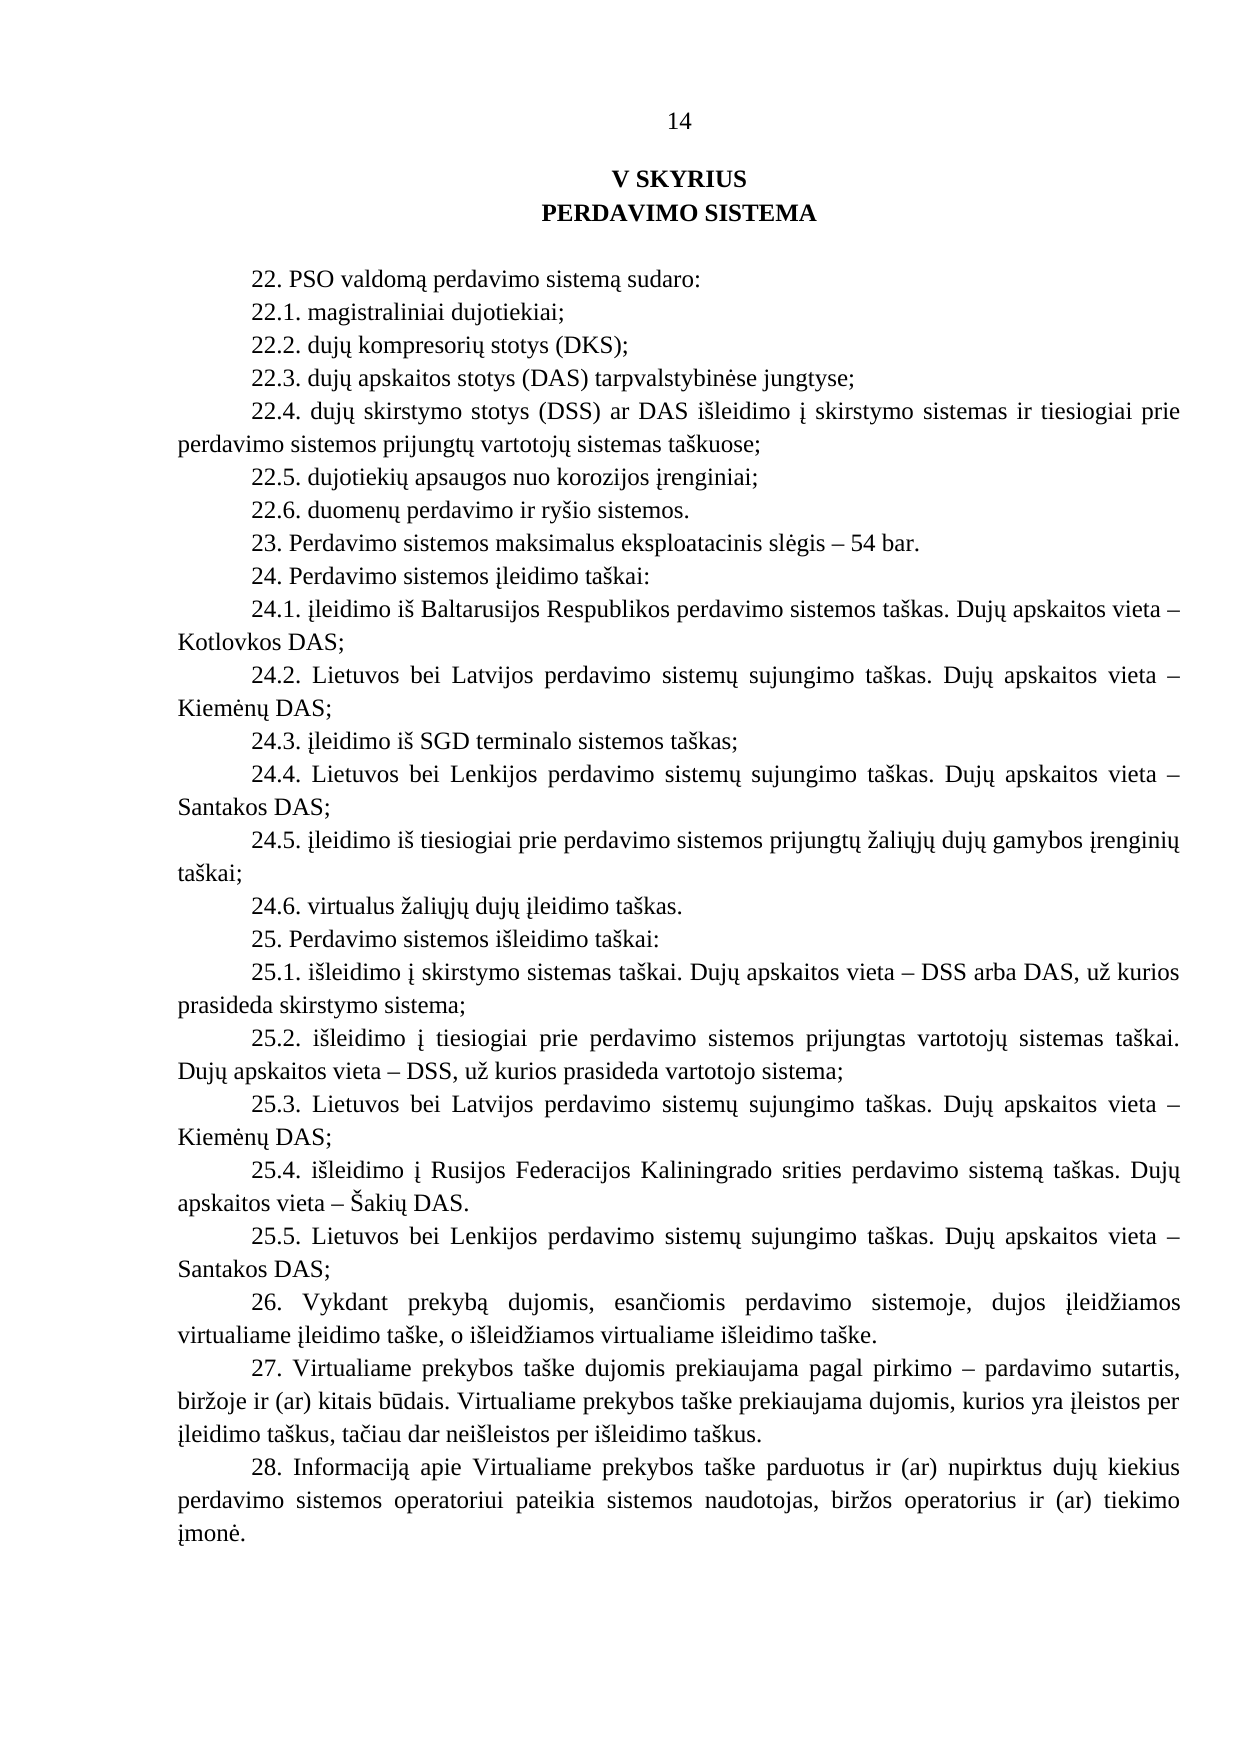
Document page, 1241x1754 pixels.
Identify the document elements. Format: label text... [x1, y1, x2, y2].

text 24.1. įleidimo iš Baltarusijos Respublikos perdavimo sistemos taškas. Dujų apskaitos vieta – Kotlovkos DAS; [177, 594, 1181, 656]
text 22.2. dujų kompresorių stotys (DKS); [177, 330, 1181, 358]
text 25.2. išleidimo į tiesiogiai prie perdavimo sistemos prijungtas vartotojų sistemas taškai. Dujų apskaitos vieta – DSS, už kurios prasideda vartotojo sistema; [177, 1023, 1181, 1085]
text 22.3. dujų apskaitos stotys (DAS) tarpvalstybinėse jungtyse; [177, 363, 1181, 391]
text 24.5. įleidimo iš tiesiogiai prie perdavimo sistemos prijungtų žaliųjų dujų gamybos įrenginių taškai; [177, 825, 1181, 887]
text 25.1. išleidimo į skirstymo sistemas taškai. Dujų apskaitos vieta – DSS arba DAS, už kurios prasideda skirstymo sistema; [177, 957, 1181, 1019]
text PERDAVIMO SISTEMA [177, 198, 1181, 226]
text V SKYRIUS [177, 164, 1181, 193]
text 24.4. Lietuvos bei Lenkijos perdavimo sistemų sujungimo taškas. Dujų apskaitos vieta – Santakos DAS; [177, 759, 1181, 821]
text 22.6. duomenų perdavimo ir ryšio sistemos. [177, 495, 1181, 523]
text 24.3. įleidimo iš SGD terminalo sistemos taškas; [177, 726, 1181, 755]
text 22.1. magistraliniai dujotiekiai; [177, 297, 1181, 325]
text 22.5. dujotiekių apsaugos nuo korozijos įrenginiai; [177, 462, 1181, 491]
text 25.4. išleidimo į Rusijos Federacijos Kaliningrado srities perdavimo sistemą taškas. Dujų apskaitos vieta – Šakių DAS. [177, 1155, 1181, 1217]
text 24.2. Lietuvos bei Latvijos perdavimo sistemų sujungimo taškas. Dujų apskaitos vieta – Kiemėnų DAS; [177, 660, 1181, 722]
text 24. Perdavimo sistemos įleidimo taškai: [177, 561, 1181, 589]
text 26. Vykdant prekybą dujomis, esančiomis perdavimo sistemoje, dujos įleidžiamos virtualiame įleidimo taške, o išleidžiamos virtualiame išleidimo taške. [177, 1287, 1181, 1349]
text 23. Perdavimo sistemos maksimalus eksploatacinis slėgis – 54 bar. [177, 528, 1181, 557]
text 25. Perdavimo sistemos išleidimo taškai: [177, 924, 1181, 953]
text 27. Virtualiame prekybos taške dujomis prekiaujama pagal pirkimo – pardavimo sutartis, biržoje ir (ar) kitais būdais. Virtualiame prekybos taške prekiaujama dujomis, kurios yra įleistos per įleidimo taškus, tačiau dar neišleistos per išleidimo taškus. [177, 1353, 1181, 1448]
text 22. PSO valdomą perdavimo sistemą sudaro: [177, 264, 1181, 292]
text 25.3. Lietuvos bei Latvijos perdavimo sistemų sujungimo taškas. Dujų apskaitos vieta – Kiemėnų DAS; [177, 1089, 1181, 1151]
text 22.4. dujų skirstymo stotys (DSS) ar DAS išleidimo į skirstymo sistemas ir tiesiogiai prie perdavimo sistemos prijungtų vartotojų sistemas taškuose; [177, 396, 1181, 457]
text 25.5. Lietuvos bei Lenkijos perdavimo sistemų sujungimo taškas. Dujų apskaitos vieta – Santakos DAS; [177, 1221, 1181, 1283]
text 28. Informaciją apie Virtualiame prekybos taške parduotus ir (ar) nupirktus dujų kiekius perdavimo sistemos operatoriui pateikia sistemos naudotojas, biržos operatorius ir (ar) tiekimo įmonė. [177, 1452, 1181, 1547]
text 24.6. virtualus žaliųjų dujų įleidimo taškas. [177, 891, 1181, 920]
